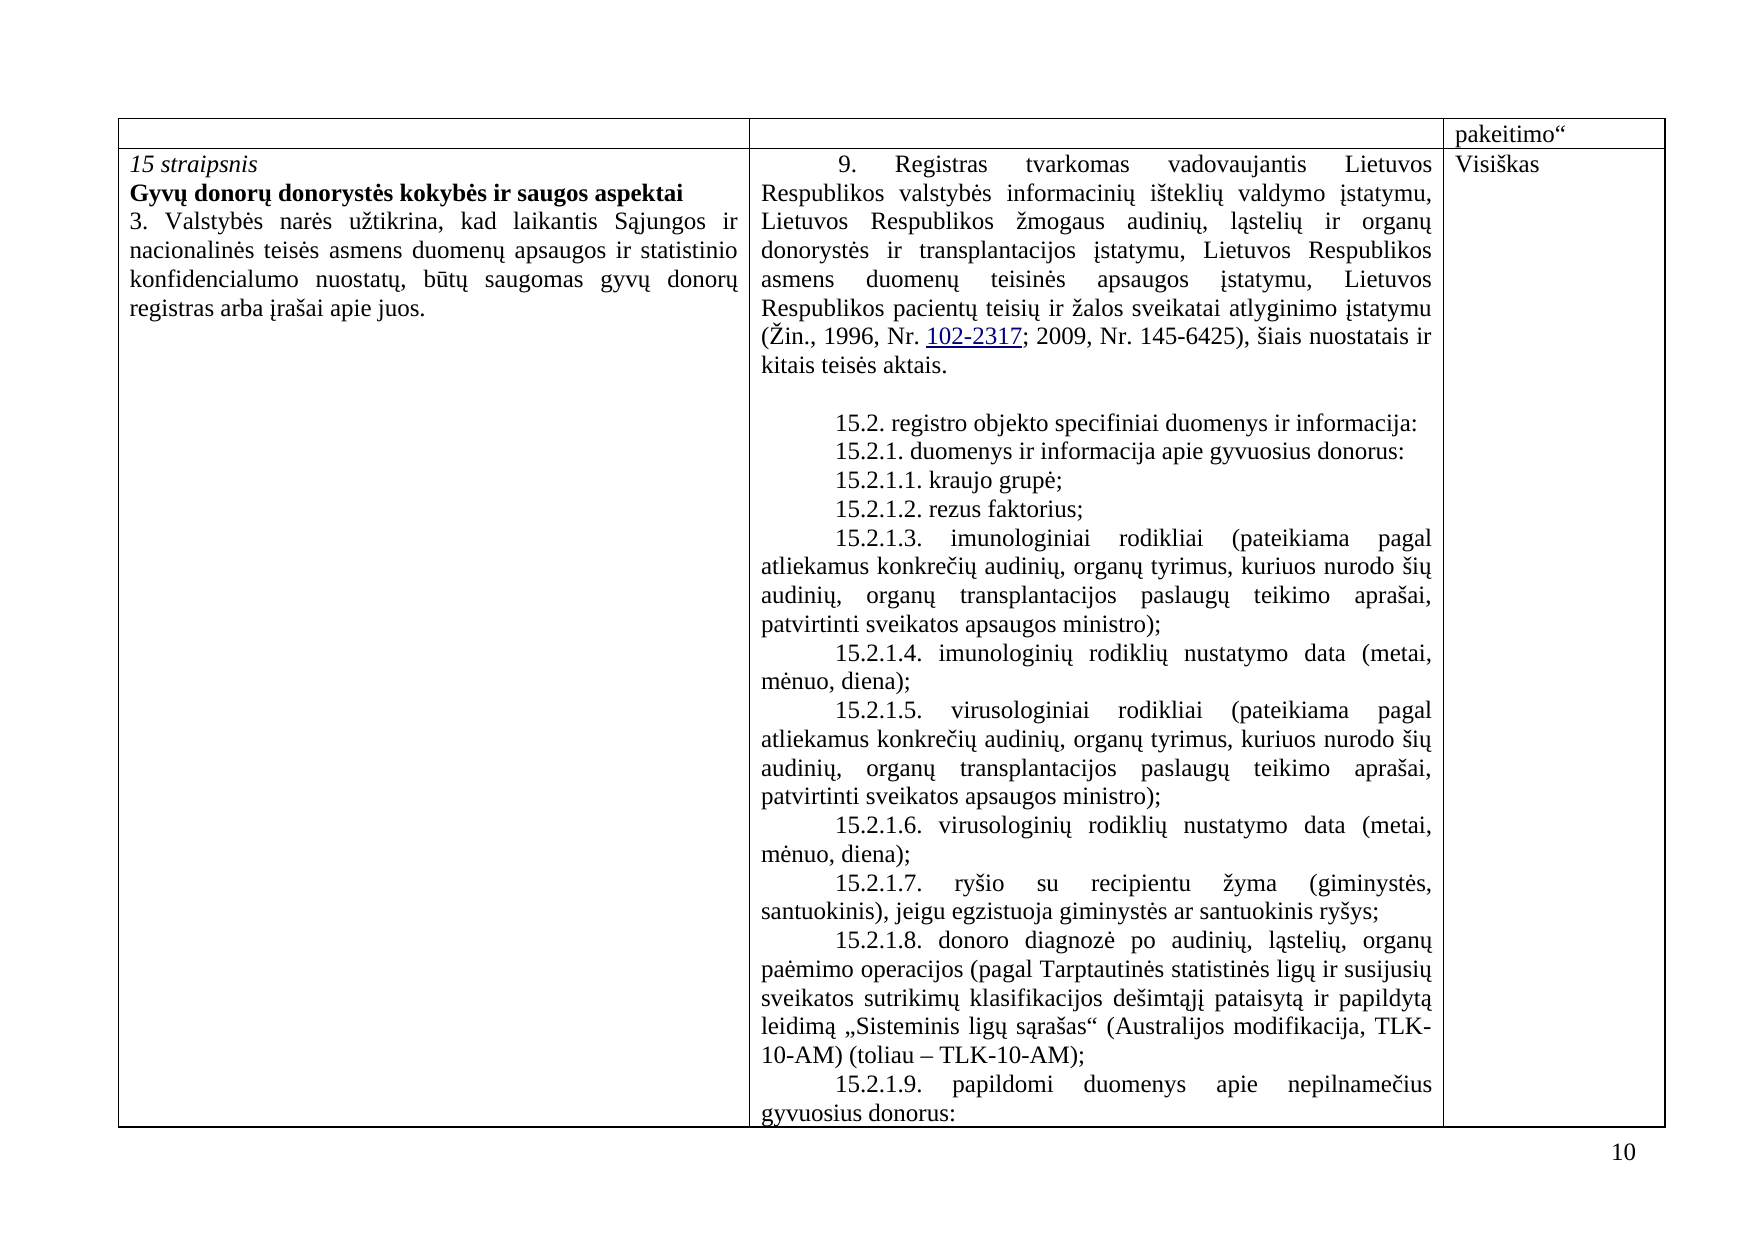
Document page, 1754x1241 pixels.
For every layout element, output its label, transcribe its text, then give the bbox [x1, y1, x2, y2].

table_cell pakeitimo“ [1444, 119, 1664, 148]
table_cell [119, 119, 749, 148]
table_cell Visiškas [1444, 149, 1664, 1126]
table_cell 9. Registras tvarkomas vadovaujantis Lietuvos Respublikos valstybės informacinių išteklių valdymo įstatymu, Lietuvos Respublikos žmogaus audinių, ląstelių ir organų donorystės ir transplantacijos įstatymu, Lietuvos Respublikos asmens duomenų teisinės apsaugos įstatymu, Lietuvos Respublikos pacientų teisių ir žalos sveikatai atlyginimo įstatymu (Žin., 1996, Nr. 102-2317; 2009, Nr. 145-6425), šiais nuostatais ir kitais teisės aktais. 15.2. registro objekto specifiniai duomenys ir informacija: 15.2.1. duomenys ir informacija apie gyvuosius donorus: 15.2.1.1. kraujo grupė; 15.2.1.2. rezus faktorius; 15.2.1.3. imunologiniai rodikliai (pateikiama pagal atliekamus konkrečių audinių, organų tyrimus, kuriuos nurodo šių audinių, organų transplantacijos paslaugų teikimo aprašai, patvirtinti sveikatos apsaugos ministro); 15.2.1.4. imunologinių rodiklių nustatymo data (metai, mėnuo, diena); 15.2.1.5. virusologiniai rodikliai (pateikiama pagal atliekamus konkrečių audinių, organų tyrimus, kuriuos nurodo šių audinių, organų transplantacijos paslaugų teikimo aprašai, patvirtinti sveikatos apsaugos ministro); 15.2.1.6. virusologinių rodiklių nustatymo data (metai, mėnuo, diena); 15.2.1.7. ryšio su recipientu žyma (giminystės, santuokinis), jeigu egzistuoja giminystės ar santuokinis ryšys; 15.2.1.8. donoro diagnozė po audinių, ląstelių, organų paėmimo operacijos (pagal Tarptautinės statistinės ligų ir susijusių sveikatos sutrikimų klasifikacijos dešimtąjį pataisytą ir papildytą leidimą „Sisteminis ligų sąrašas“ (Australijos modifikacija, TLK-10-AM) (toliau – TLK-10-AM); 15.2.1.9. papildomi duomenys apie nepilnamečius gyvuosius donorus: [750, 149, 1443, 1126]
table_cell 15 straipsnis Gyvų donorų donorystės kokybės ir saugos aspektai 3. Valstybės narės užtikrina, kad laikantis Sąjungos ir nacionalinės teisės asmens duomenų apsaugos ir statistinio konfidencialumo nuostatų, būtų saugomas gyvų donorų registras arba įrašai apie juos. [119, 149, 749, 1126]
table_cell [750, 119, 1443, 148]
